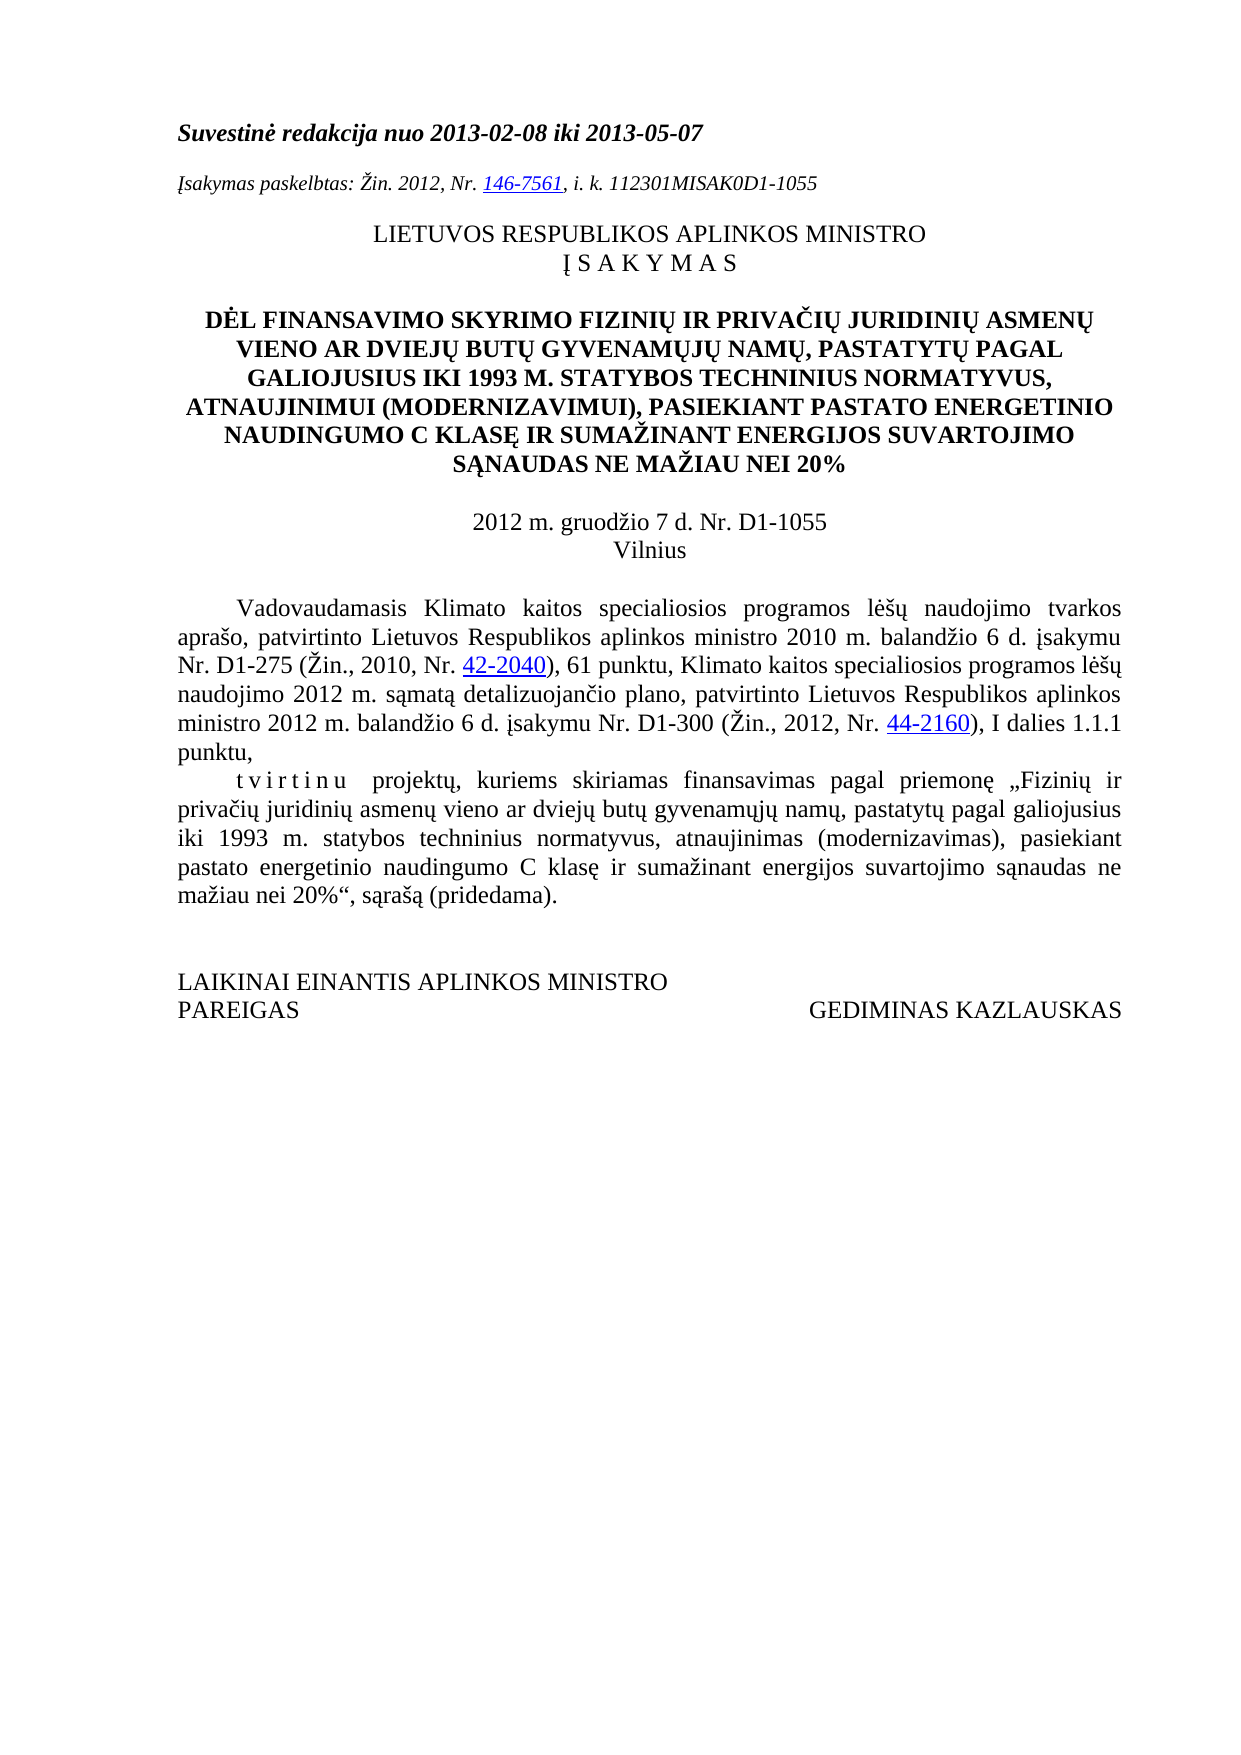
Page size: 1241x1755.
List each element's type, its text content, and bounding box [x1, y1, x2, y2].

text Vadovaudamasis Klimato kaitos specialiosios programos lėšų naudojimo tvarkos aprašo, patvirtinto Lietuvos Respublikos aplinkos ministro 2010 m. balandžio 6 d. įsakymu Nr. D1-275 (Žin., 2010, Nr. 42-2040), 61 punktu, Klimato kaitos specialiosios programos lėšų naudojimo 2012 m. sąmatą detalizuojančio plano, patvirtinto Lietuvos Respublikos aplinkos ministro 2012 m. balandžio 6 d. įsakymu Nr. D1-300 (Žin., 2012, Nr. 44-2160), I dalies 1.1.1 punktu, [177, 593, 1122, 765]
text Vilnius [177, 535, 1122, 564]
text Suvestinė redakcija nuo 2013-02-08 iki 2013-05-07 [177, 118, 1122, 147]
text Įsakymas paskelbtas: Žin. 2012, Nr. 146-7561, i. k. 112301MISAK0D1-1055 [177, 171, 1122, 195]
text DĖL FINANSAVIMO SKYRIMO FIZINIŲ IR PRIVAČIŲ JURIDINIŲ ASMENŲ VIENO AR DVIEJŲ BUTŲ GYVENAMŲJŲ NAMŲ, PASTATYTŲ PAGAL GALIOJUSIUS IKI 1993 M. STATYBOS TECHNINIUS NORMATYVUS, ATNAUJINIMUI (MODERNIZAVIMUI), PASIEKIANT PASTATO ENERGETINIO NAUDINGUMO C KLASĘ IR SUMAŽINANT ENERGIJOS SUVARTOJIMO SĄNAUDAS NE MAŽIAU NEI 20% [177, 305, 1122, 478]
text tvirtinu projektų, kuriems skiriamas finansavimas pagal priemonę „Fizinių ir privačių juridinių asmenų vieno ar dviejų butų gyvenamųjų namų, pastatytų pagal galiojusius iki 1993 m. statybos techninius normatyvus, atnaujinimas (modernizavimas), pasiekiant pastato energetinio naudingumo C klasę ir sumažinant energijos suvartojimo sąnaudas ne mažiau nei 20%“, sąrašą (pridedama). [177, 765, 1122, 909]
text LIETUVOS RESPUBLIKOS APLINKOS MINISTRO [177, 219, 1122, 248]
text Į S A K Y M A S [177, 248, 1122, 277]
text pareigas Gediminas Kazlauskas [177, 995, 1122, 1024]
text 2012 m. gruodžio 7 d. Nr. D1-1055 [177, 507, 1122, 535]
text Laikinai einantis aplinkos ministro [177, 967, 1122, 995]
